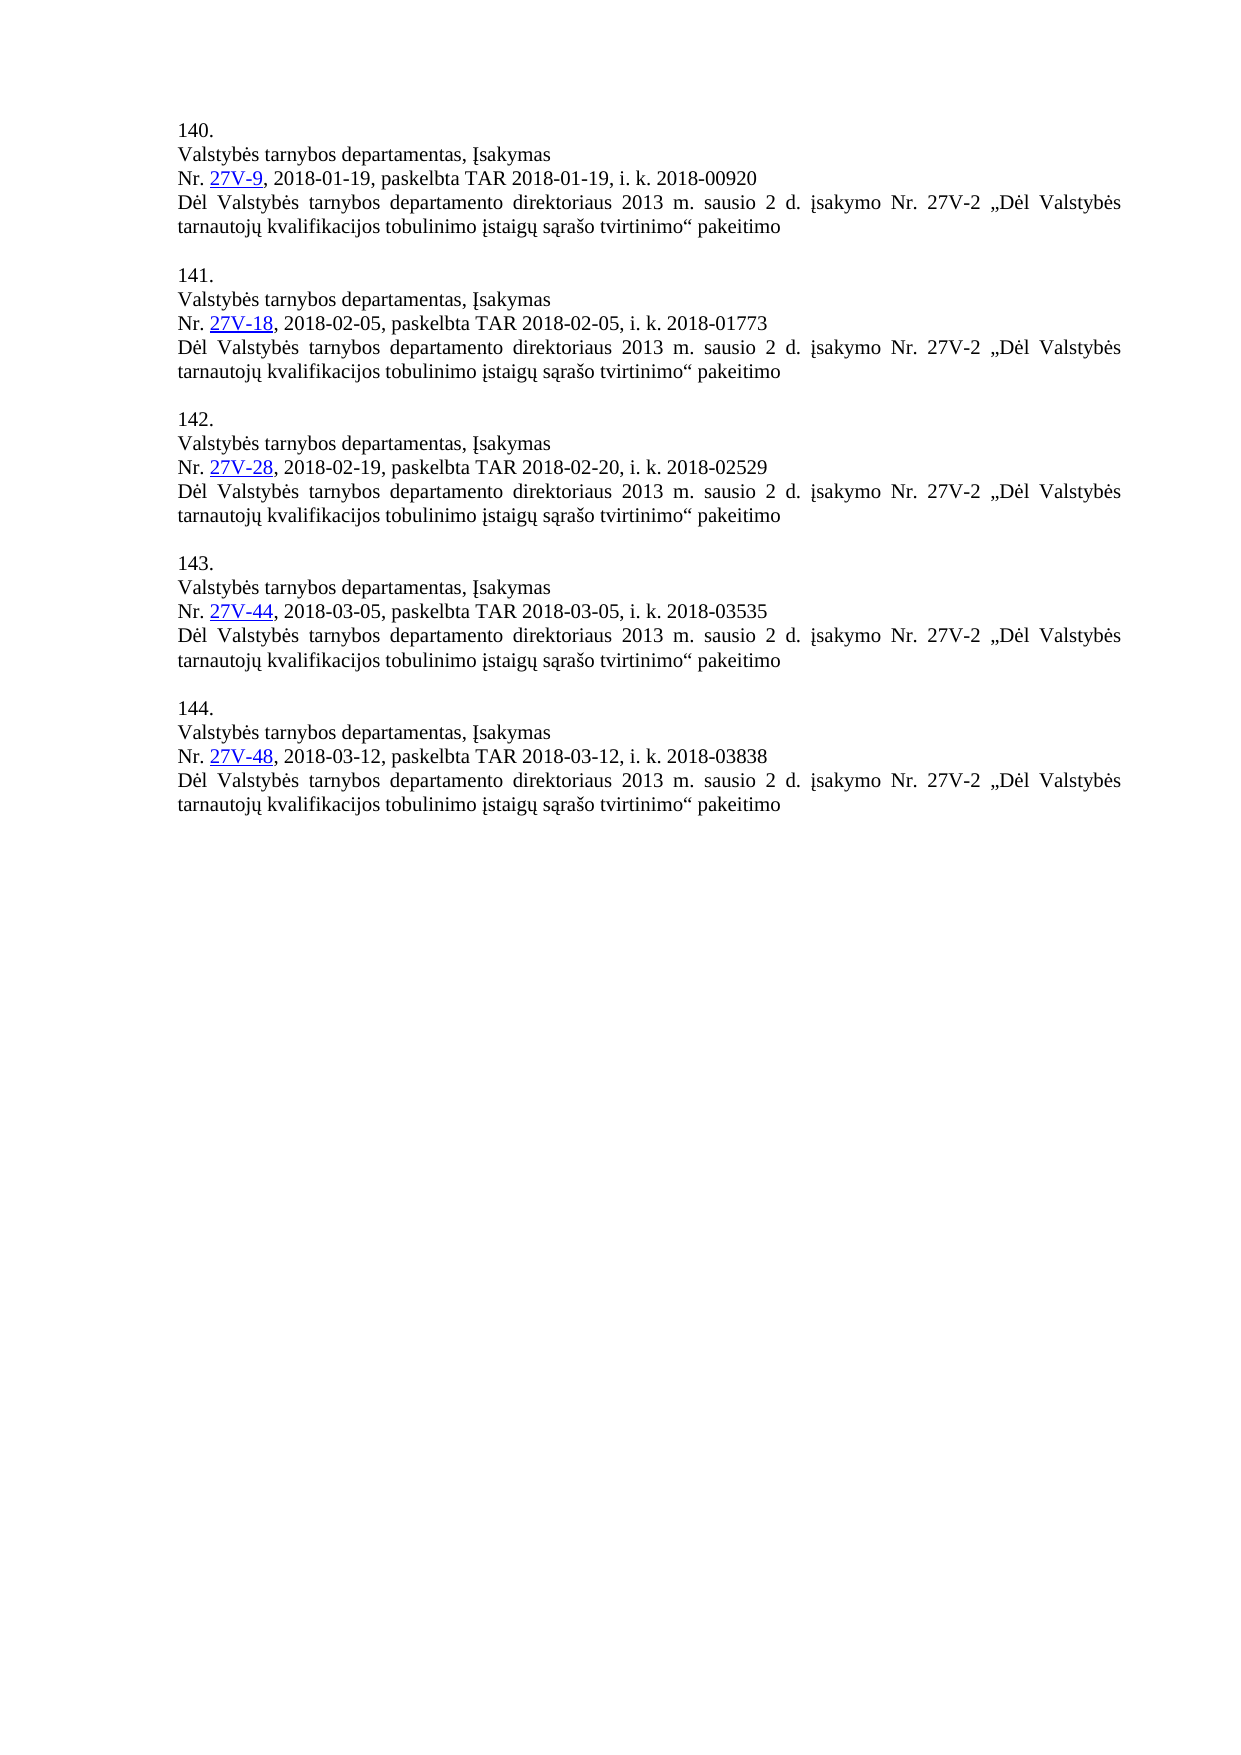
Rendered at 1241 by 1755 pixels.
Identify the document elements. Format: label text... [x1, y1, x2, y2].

text Nr. 27V-44, 2018-03-05, paskelbta TAR 2018-03-05, i. k. 2018-03535 [177, 599, 1122, 623]
text Dėl Valstybės tarnybos departamento direktoriaus 2013 m. sausio 2 d. įsakymo Nr. 27V-2 „Dėl Valstybės tarnautojų kvalifikacijos tobulinimo įstaigų sąrašo tvirtinimo“ pakeitimo [177, 479, 1122, 527]
text 140. [177, 118, 1122, 142]
text 144. [177, 696, 1122, 720]
text Valstybės tarnybos departamentas, Įsakymas [177, 142, 1122, 166]
text 142. [177, 407, 1122, 431]
text Nr. 27V-9, 2018-01-19, paskelbta TAR 2018-01-19, i. k. 2018-00920 [177, 166, 1122, 190]
text Nr. 27V-48, 2018-03-12, paskelbta TAR 2018-03-12, i. k. 2018-03838 [177, 744, 1122, 768]
text Dėl Valstybės tarnybos departamento direktoriaus 2013 m. sausio 2 d. įsakymo Nr. 27V-2 „Dėl Valstybės tarnautojų kvalifikacijos tobulinimo įstaigų sąrašo tvirtinimo“ pakeitimo [177, 335, 1122, 383]
text Valstybės tarnybos departamentas, Įsakymas [177, 575, 1122, 599]
text Valstybės tarnybos departamentas, Įsakymas [177, 287, 1122, 311]
text Valstybės tarnybos departamentas, Įsakymas [177, 431, 1122, 455]
text Nr. 27V-18, 2018-02-05, paskelbta TAR 2018-02-05, i. k. 2018-01773 [177, 311, 1122, 335]
text Valstybės tarnybos departamentas, Įsakymas [177, 720, 1122, 744]
text 143. [177, 551, 1122, 575]
text Dėl Valstybės tarnybos departamento direktoriaus 2013 m. sausio 2 d. įsakymo Nr. 27V-2 „Dėl Valstybės tarnautojų kvalifikacijos tobulinimo įstaigų sąrašo tvirtinimo“ pakeitimo [177, 623, 1122, 672]
text Dėl Valstybės tarnybos departamento direktoriaus 2013 m. sausio 2 d. įsakymo Nr. 27V-2 „Dėl Valstybės tarnautojų kvalifikacijos tobulinimo įstaigų sąrašo tvirtinimo“ pakeitimo [177, 768, 1122, 816]
text Dėl Valstybės tarnybos departamento direktoriaus 2013 m. sausio 2 d. įsakymo Nr. 27V-2 „Dėl Valstybės tarnautojų kvalifikacijos tobulinimo įstaigų sąrašo tvirtinimo“ pakeitimo [177, 190, 1122, 238]
text Nr. 27V-28, 2018-02-19, paskelbta TAR 2018-02-20, i. k. 2018-02529 [177, 455, 1122, 479]
text 141. [177, 262, 1122, 287]
